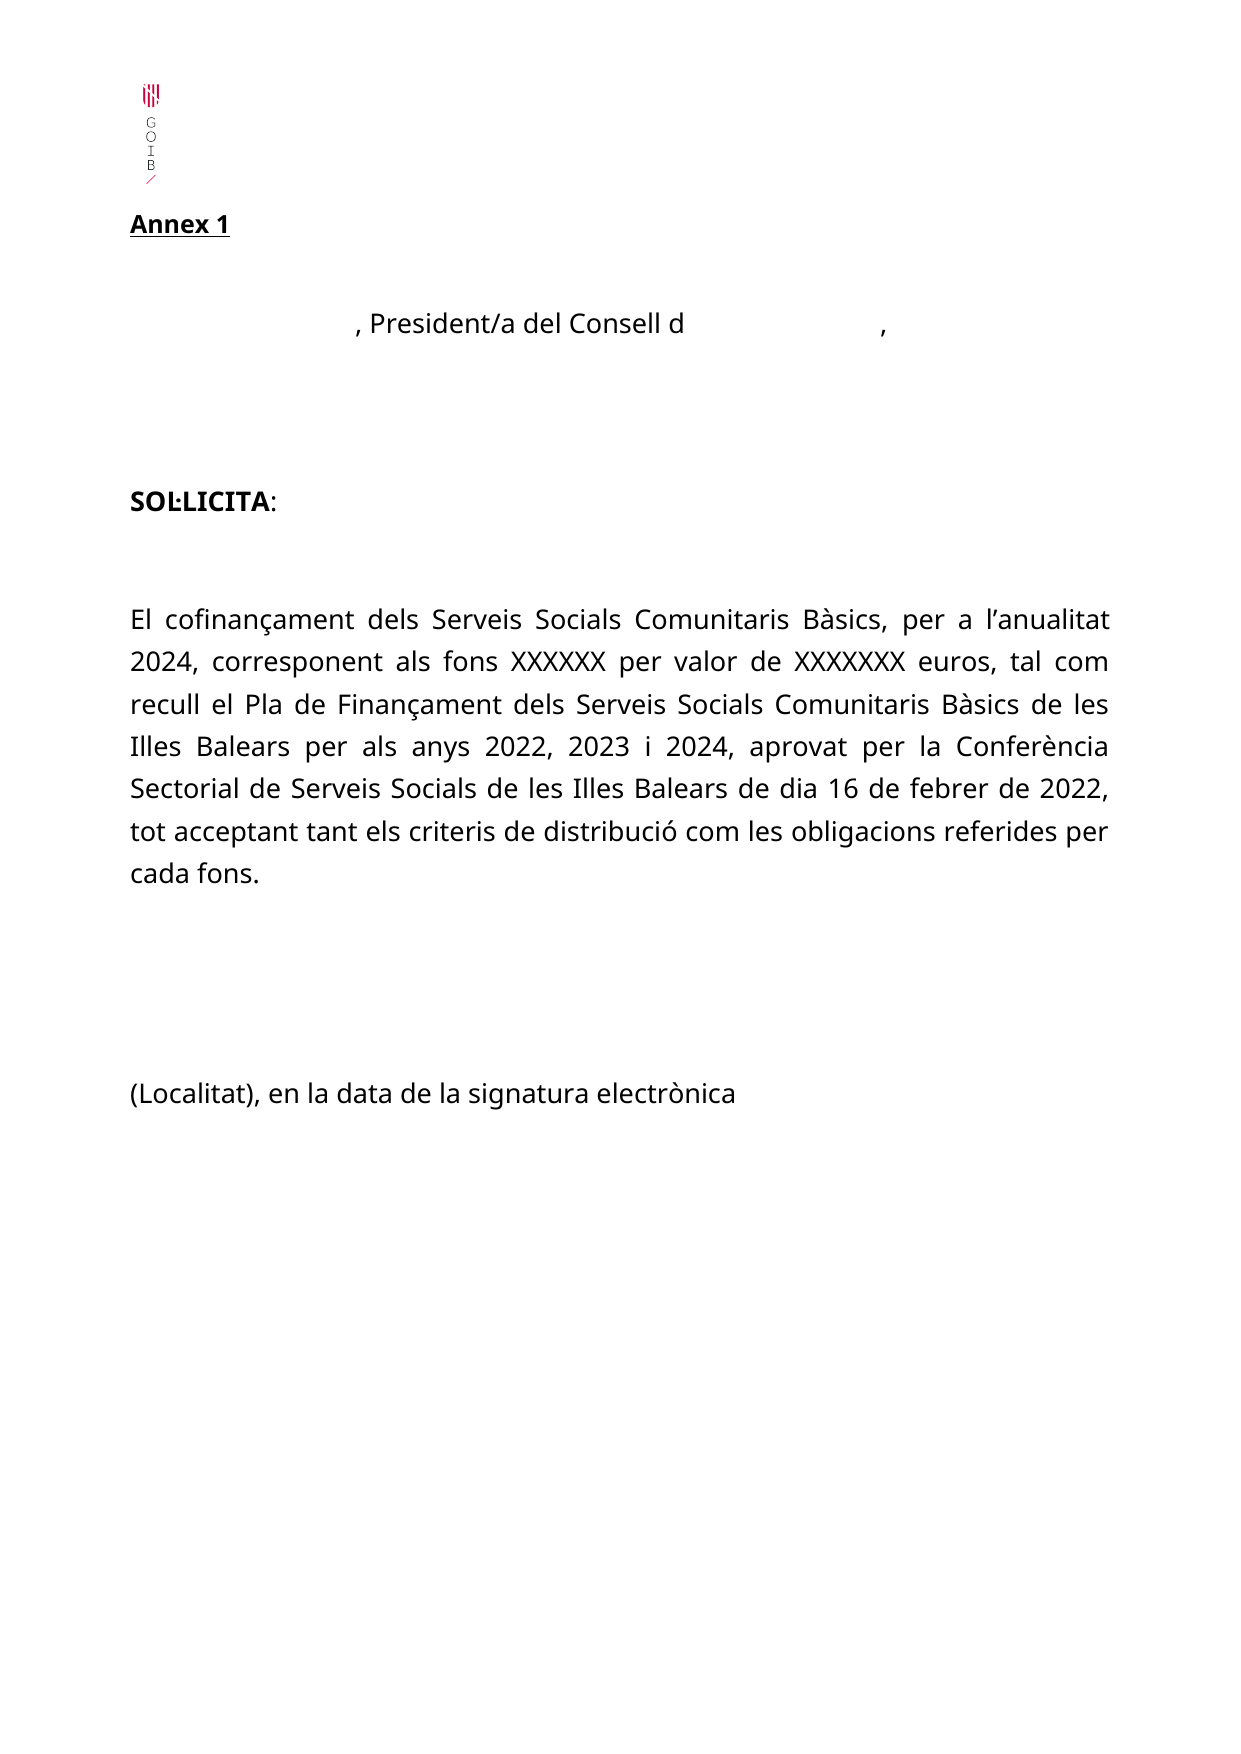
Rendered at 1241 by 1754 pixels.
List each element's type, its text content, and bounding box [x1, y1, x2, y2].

text , President/a del Consell d , [130, 305, 1110, 342]
text Annex 1 [130, 207, 1110, 241]
text El cofinançament dels Serveis Socials Comunitaris Bàsics, per a l’anualitat 2024, corresponent als fons XXXXXX per valor de XXXXXXX euros, tal com recull el Pla de Finançament dels Serveis Socials Comunitaris Bàsics de les Illes Balears per als anys 2022, 2023 i 2024, aprovat per la Conferència Sectorial de Serveis Socials de les Illes Balears de dia 16 de febrer de 2022, tot acceptant tant els criteris de distribució com les obligacions referides per cada fons. [130, 600, 1110, 892]
text SOL·LICITA: [130, 482, 1110, 519]
text (Localitat), en la data de la signatura electrònica [130, 1074, 1110, 1111]
picture [129, 73, 173, 199]
